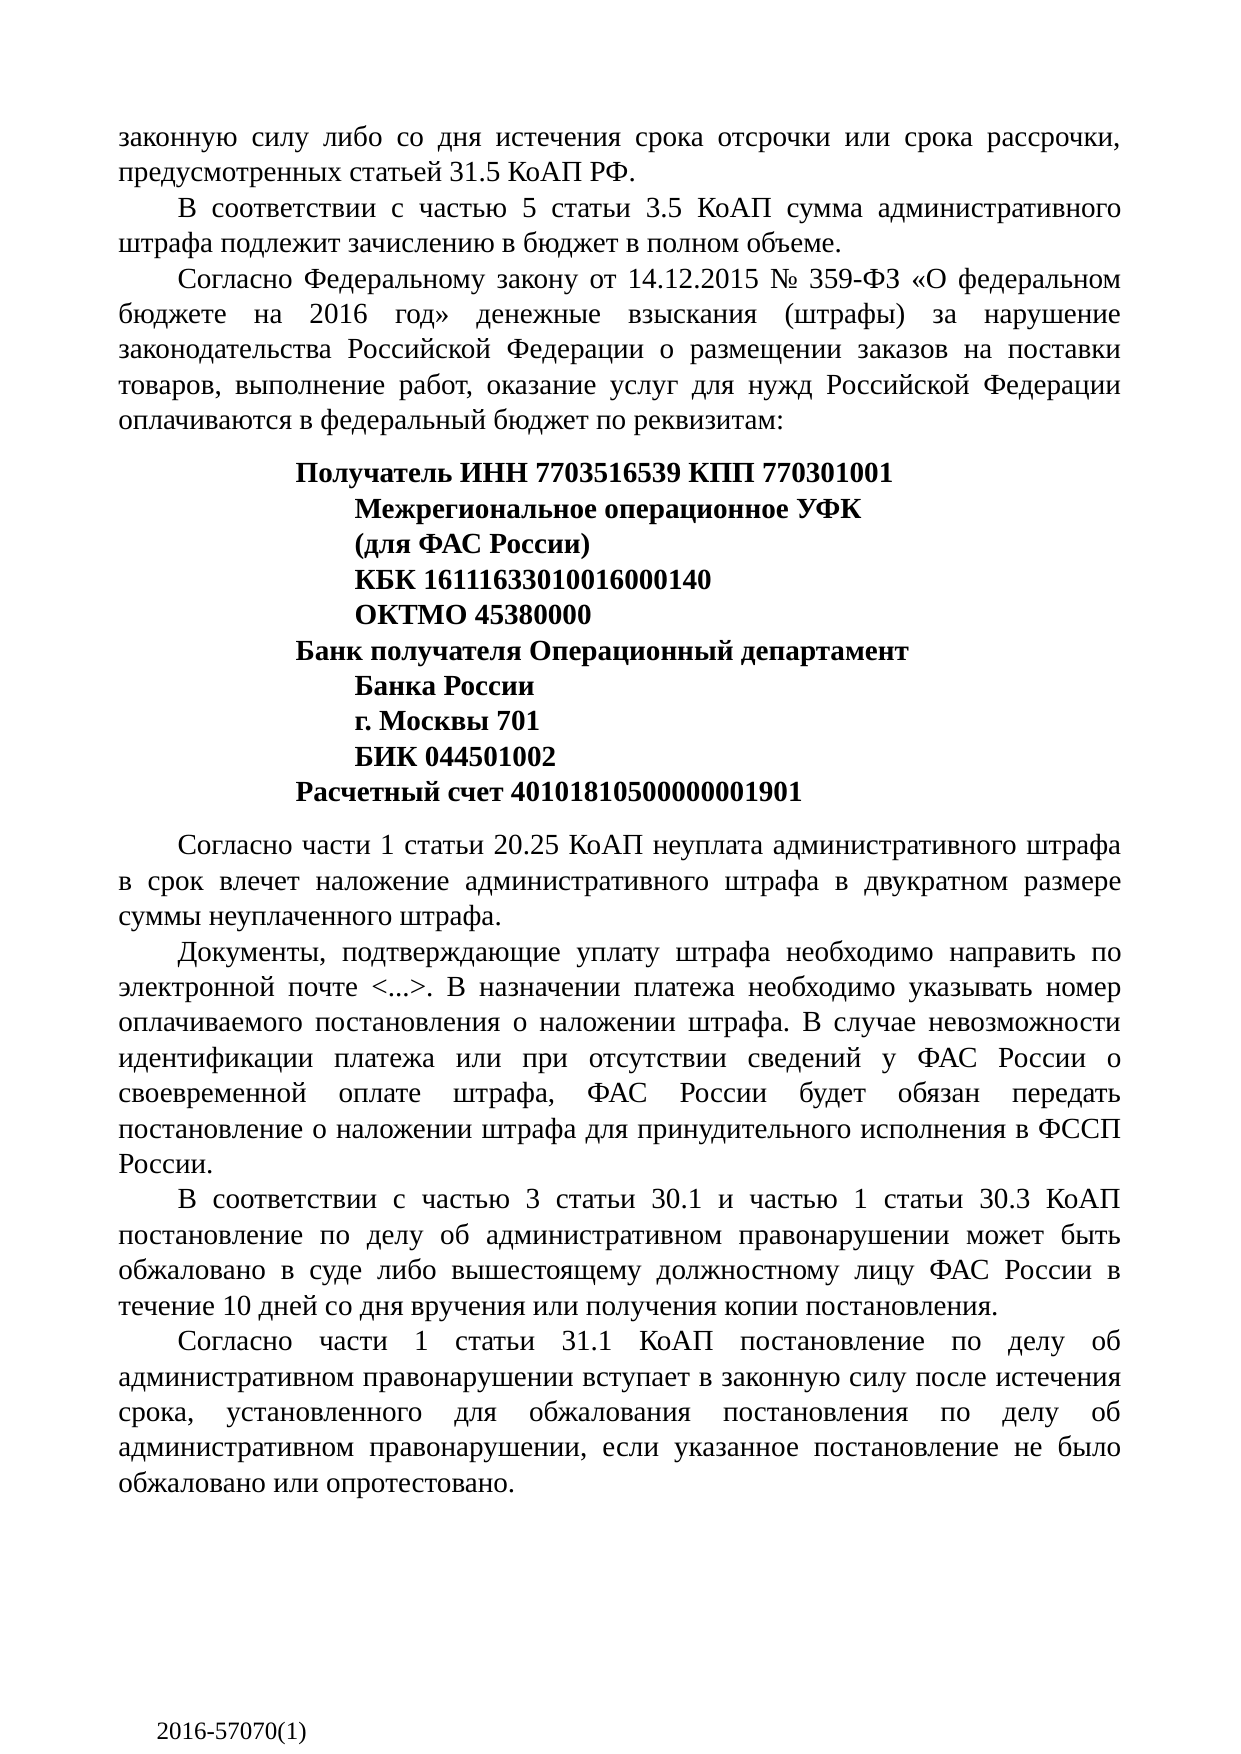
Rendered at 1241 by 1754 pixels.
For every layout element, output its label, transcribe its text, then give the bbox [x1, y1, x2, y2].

text Согласно части 1 статьи 31.1 КоАП постановление по делу об административном правонарушении вступает в законную силу после истечения срока, установленного для обжалования постановления по делу об административном правонарушении, если указанное постановление не было обжаловано или опротестовано. [118, 1322, 1122, 1499]
text (для ФАС России) [354, 525, 1122, 561]
text ОКТМО 45380000 [354, 596, 1122, 632]
text В соответствии с частью 3 статьи 30.1 и частью 1 статьи 30.3 КоАП постановление по делу об административном правонарушении может быть обжаловано в суде либо вышестоящему должностному лицу ФАС России в течение 10 дней со дня вручения или получения копии постановления. [118, 1181, 1122, 1322]
text г. Москвы 701 [354, 702, 1122, 738]
text Банка России [354, 667, 1122, 702]
text В соответствии с частью 5 статьи 3.5 КоАП сумма административного штрафа подлежит зачислению в бюджет в полном объеме. [118, 189, 1122, 260]
text Межрегиональное операционное УФК [354, 490, 1122, 525]
text Документы, подтверждающие уплату штрафа необходимо направить по электронной почте <...>. В назначении платежа необходимо указывать номер оплачиваемого постановления о наложении штрафа. В случае невозможности идентификации платежа или при отсутствии сведений у ФАС России о своевременной оплате штрафа, ФАС России будет обязан передать постановление о наложении штрафа для принудительного исполнения в ФССП России. [118, 933, 1122, 1181]
text Банк получателя Операционный департамент [295, 632, 1122, 667]
text БИК 044501002 [354, 738, 1122, 773]
text Согласно части 1 статьи 20.25 КоАП неуплата административного штрафа в срок влечет наложение административного штрафа в двукратном размере суммы неуплаченного штрафа. [118, 826, 1122, 933]
text Получатель ИНН 7703516539 КПП 770301001 [295, 454, 1122, 490]
text КБК 16111633010016000140 [354, 561, 1122, 596]
text Согласно Федеральному закону от 14.12.2015 № 359-ФЗ «О федеральном бюджете на 2016 год» денежные взыскания (штрафы) за нарушение законодательства Российской Федерации о размещении заказов на поставки товаров, выполнение работ, оказание услуг для нужд Российской Федерации оплачиваются в федеральный бюджет по реквизитам: [118, 260, 1122, 437]
text законную силу либо со дня истечения срока отсрочки или срока рассрочки, предусмотренных статьей 31.5 КоАП РФ. [118, 118, 1122, 189]
text Расчетный счет 40101810500000001901 [295, 773, 1122, 809]
